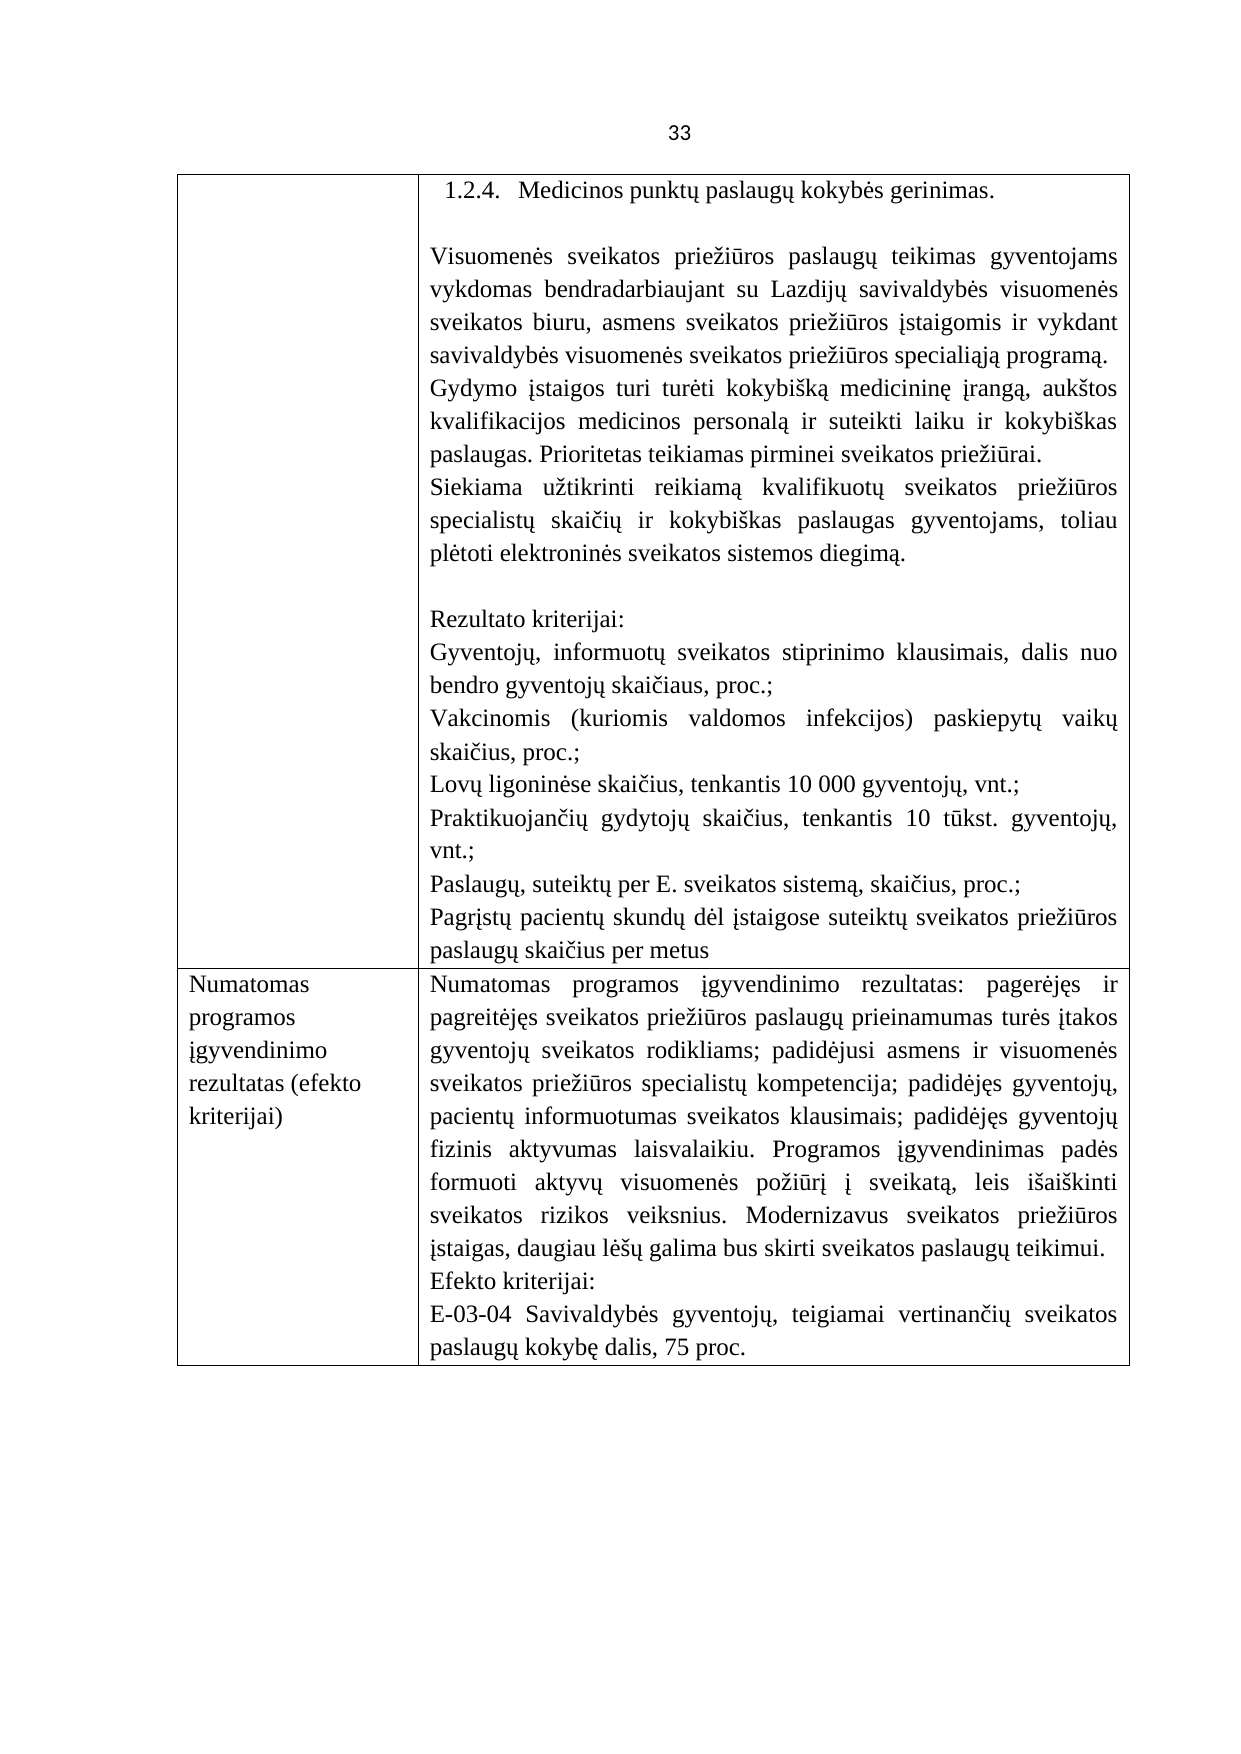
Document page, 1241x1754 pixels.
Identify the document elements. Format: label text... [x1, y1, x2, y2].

table_cell Numatomas programos įgyvendinimo rezultatas: pagerėjęs ir pagreitėjęs sveikatos priežiūros paslaugų prieinamumas turės įtakos gyventojų sveikatos rodikliams; padidėjusi asmens ir visuomenės sveikatos priežiūros specialistų kompetencija; padidėjęs gyventojų, pacientų informuotumas sveikatos klausimais; padidėjęs gyventojų fizinis aktyvumas laisvalaikiu. Programos įgyvendinimas padės formuoti aktyvų visuomenės požiūrį į sveikatą, leis išaiškinti sveikatos rizikos veiksnius. Modernizavus sveikatos priežiūros įstaigas, daugiau lėšų galima bus skirti sveikatos paslaugų teikimui. Efekto kriterijai: E-03-04 Savivaldybės gyventojų, teigiamai vertinančių sveikatos paslaugų kokybę dalis, 75 proc. [419, 969, 1129, 1365]
table_cell [1130, 968, 1161, 1365]
table_cell [1130, 174, 1161, 968]
table_cell Numatomas programos įgyvendinimo rezultatas (efekto kriterijai) [178, 969, 418, 1365]
table_cell [178, 175, 418, 968]
table_cell 1.2.4. Medicinos punktų paslaugų kokybės gerinimas. Visuomenės sveikatos priežiūros paslaugų teikimas gyventojams vykdomas bendradarbiaujant su Lazdijų savivaldybės visuomenės sveikatos biuru, asmens sveikatos priežiūros įstaigomis ir vykdant savivaldybės visuomenės sveikatos priežiūros specialiąją programą. Gydymo įstaigos turi turėti kokybišką medicininę įrangą, aukštos kvalifikacijos medicinos personalą ir suteikti laiku ir kokybiškas paslaugas. Prioritetas teikiamas pirminei sveikatos priežiūrai. Siekiama užtikrinti reikiamą kvalifikuotų sveikatos priežiūros specialistų skaičių ir kokybiškas paslaugas gyventojams, toliau plėtoti elektroninės sveikatos sistemos diegimą. Rezultato kriterijai: Gyventojų, informuotų sveikatos stiprinimo klausimais, dalis nuo bendro gyventojų skaičiaus, proc.; Vakcinomis (kuriomis valdomos infekcijos) paskiepytų vaikų skaičius, proc.; Lovų ligoninėse skaičius, tenkantis 10 000 gyventojų, vnt.; Praktikuojančių gydytojų skaičius, tenkantis 10 tūkst. gyventojų, vnt.; Paslaugų, suteiktų per E. sveikatos sistemą, skaičius, proc.; Pagrįstų pacientų skundų dėl įstaigose suteiktų sveikatos priežiūros paslaugų skaičius per metus [419, 175, 1129, 968]
